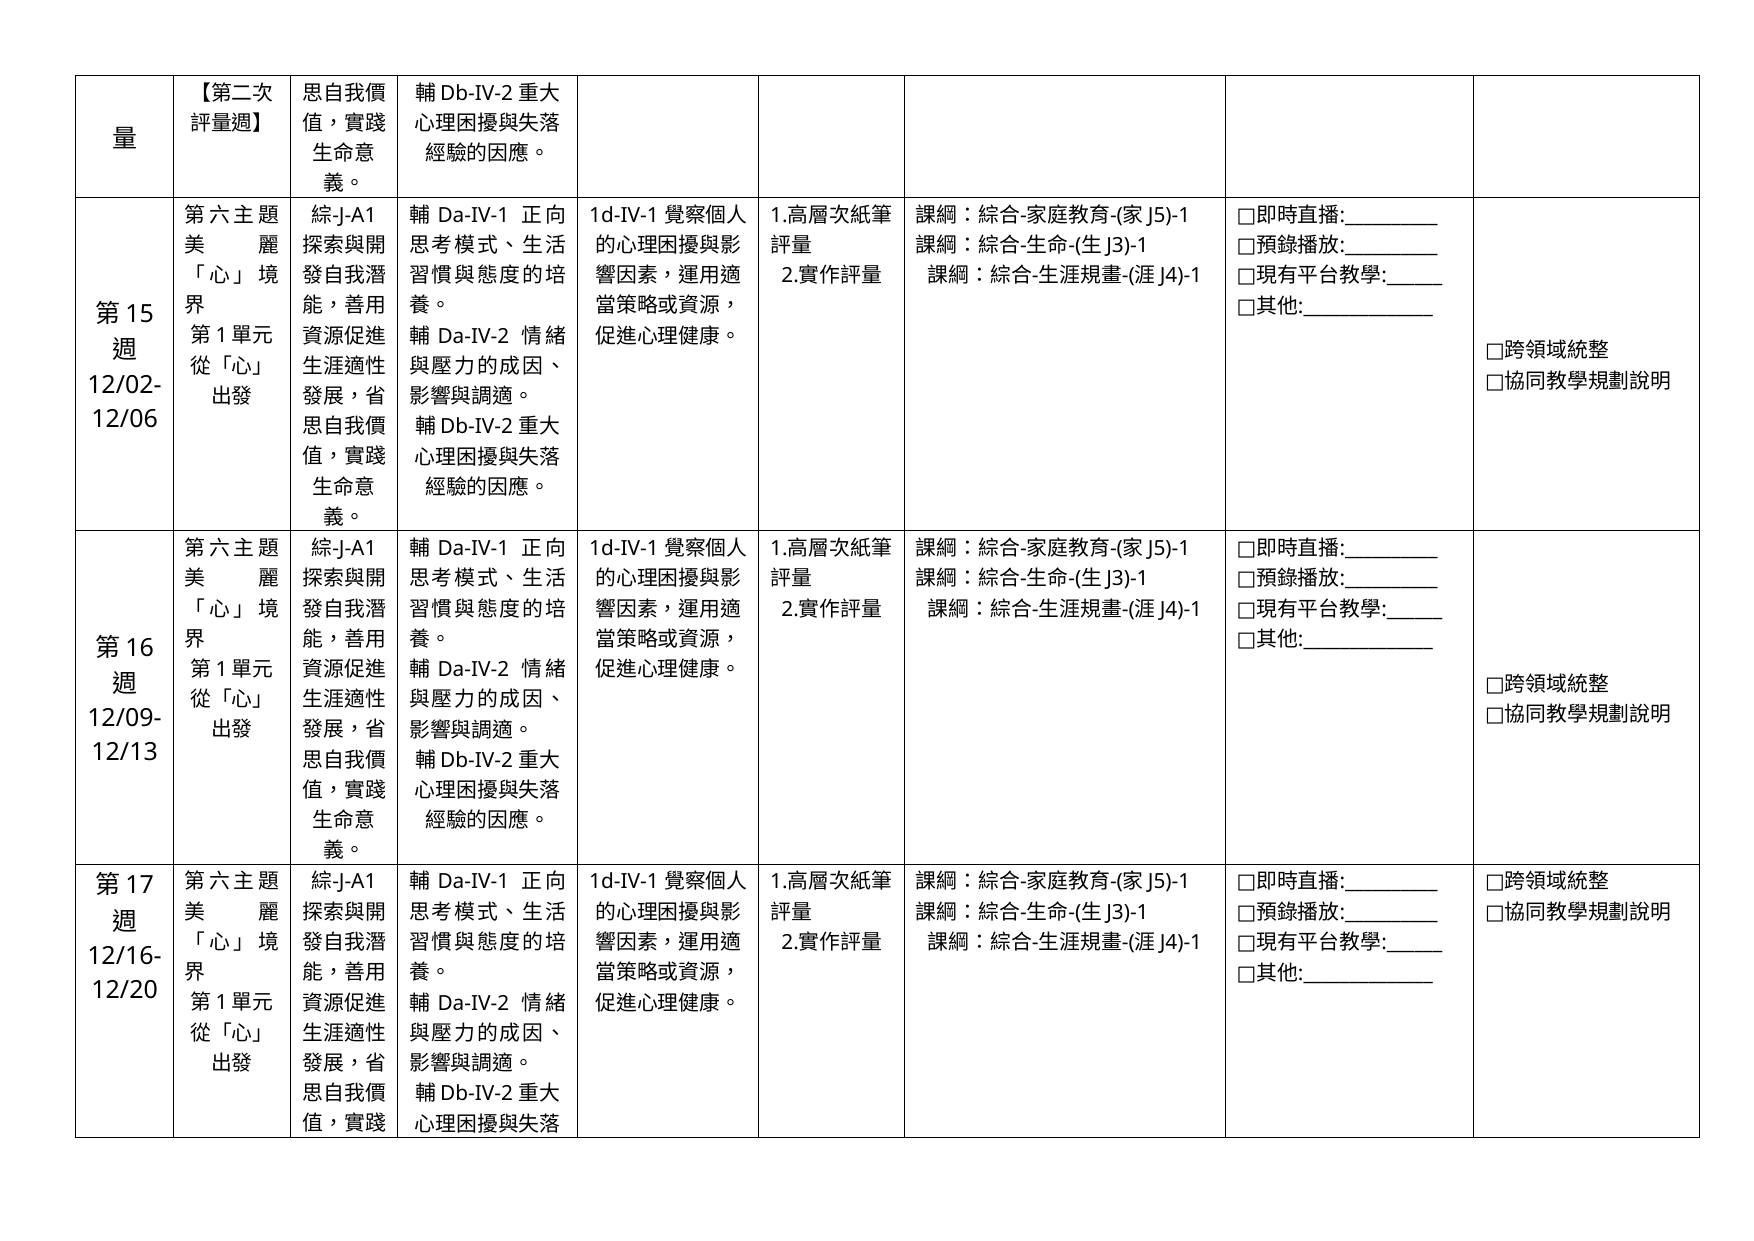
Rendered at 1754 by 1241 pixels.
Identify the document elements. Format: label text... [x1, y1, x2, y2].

table_cell 1.高層次紙筆評量 2.實作評量 [759, 198, 904, 530]
table_cell 第16週 12/09-12/13 [76, 531, 173, 864]
table_cell 課綱：綜合-家庭教育-(家J5)-1 課綱：綜合-生命-(生J3)-1 課綱：綜合-生涯規畫-(涯J4)-1 [905, 531, 1225, 864]
table_cell 1d-IV-1 覺察個人的心理困擾與影響因素，運用適當策略或資源，促進心理健康。 [578, 198, 758, 530]
table_cell 第六主題美麗「心」境界 第1單元從「心」出發 [174, 865, 290, 1137]
table_cell 綜-J-A1 探索與開發自我潛能，善用資源促進生涯適性發展，省思自我價值，實踐 [291, 865, 397, 1137]
table_cell 第15週 12/02-12/06 [76, 198, 173, 530]
table_cell 課綱：綜合-家庭教育-(家J5)-1 課綱：綜合-生命-(生J3)-1 課綱：綜合-生涯規畫-(涯J4)-1 [905, 865, 1225, 1137]
table_cell [1474, 76, 1699, 197]
table_cell □即時直播:__________ □預錄播放:__________ □現有平台教學:______ □其他:______________ [1226, 531, 1473, 864]
table_cell 1d-IV-1 覺察個人的心理困擾與影響因素，運用適當策略或資源，促進心理健康。 [578, 865, 758, 1137]
table_cell 第六主題美麗「心」境界 第1單元從「心」出發 [174, 198, 290, 530]
table_cell [905, 76, 1225, 197]
table_cell 輔Da-IV-1 正向思考模式、生活習慣與態度的培養。 輔Da-IV-2 情緒與壓力的成因、影響與調適。 輔Db-IV-2 重大心理困擾與失落經驗的因應。 [398, 198, 577, 530]
table_cell 第17週 12/16-12/20 [76, 865, 173, 1137]
table_cell 課綱：綜合-家庭教育-(家J5)-1 課綱：綜合-生命-(生J3)-1 課綱：綜合-生涯規畫-(涯J4)-1 [905, 198, 1225, 530]
table_cell [578, 76, 758, 197]
table_cell [1226, 76, 1473, 197]
table_cell □跨領域統整 □協同教學規劃說明 [1474, 198, 1699, 530]
table_cell □即時直播:__________ □預錄播放:__________ □現有平台教學:______ □其他:______________ [1226, 198, 1473, 530]
table_cell 量 [76, 76, 173, 197]
table_cell [759, 76, 904, 197]
table_cell □跨領域統整 □協同教學規劃說明 [1474, 865, 1699, 1137]
table_cell □即時直播:__________ □預錄播放:__________ □現有平台教學:______ □其他:______________ [1226, 865, 1473, 1137]
table_cell 思自我價值，實踐生命意義。 [291, 76, 397, 197]
table_cell 【第二次評量週】 [174, 76, 290, 197]
table_cell 綜-J-A1 探索與開發自我潛能，善用資源促進生涯適性發展，省思自我價值，實踐生命意義。 [291, 531, 397, 864]
table_cell 1.高層次紙筆評量 2.實作評量 [759, 865, 904, 1137]
table_cell 1d-IV-1 覺察個人的心理困擾與影響因素，運用適當策略或資源，促進心理健康。 [578, 531, 758, 864]
table_cell 輔Da-IV-1 正向思考模式、生活習慣與態度的培養。 輔Da-IV-2 情緒與壓力的成因、影響與調適。 輔Db-IV-2 重大心理困擾與失落 [398, 865, 577, 1137]
table_cell 輔Db-IV-2 重大心理困擾與失落經驗的因應。 [398, 76, 577, 197]
table_cell 輔Da-IV-1 正向思考模式、生活習慣與態度的培養。 輔Da-IV-2 情緒與壓力的成因、影響與調適。 輔Db-IV-2 重大心理困擾與失落經驗的因應。 [398, 531, 577, 864]
table_cell 1.高層次紙筆評量 2.實作評量 [759, 531, 904, 864]
table_cell 綜-J-A1 探索與開發自我潛能，善用資源促進生涯適性發展，省思自我價值，實踐生命意義。 [291, 198, 397, 530]
table_cell 第六主題美麗「心」境界 第1單元從「心」出發 [174, 531, 290, 864]
table_cell □跨領域統整 □協同教學規劃說明 [1474, 531, 1699, 864]
